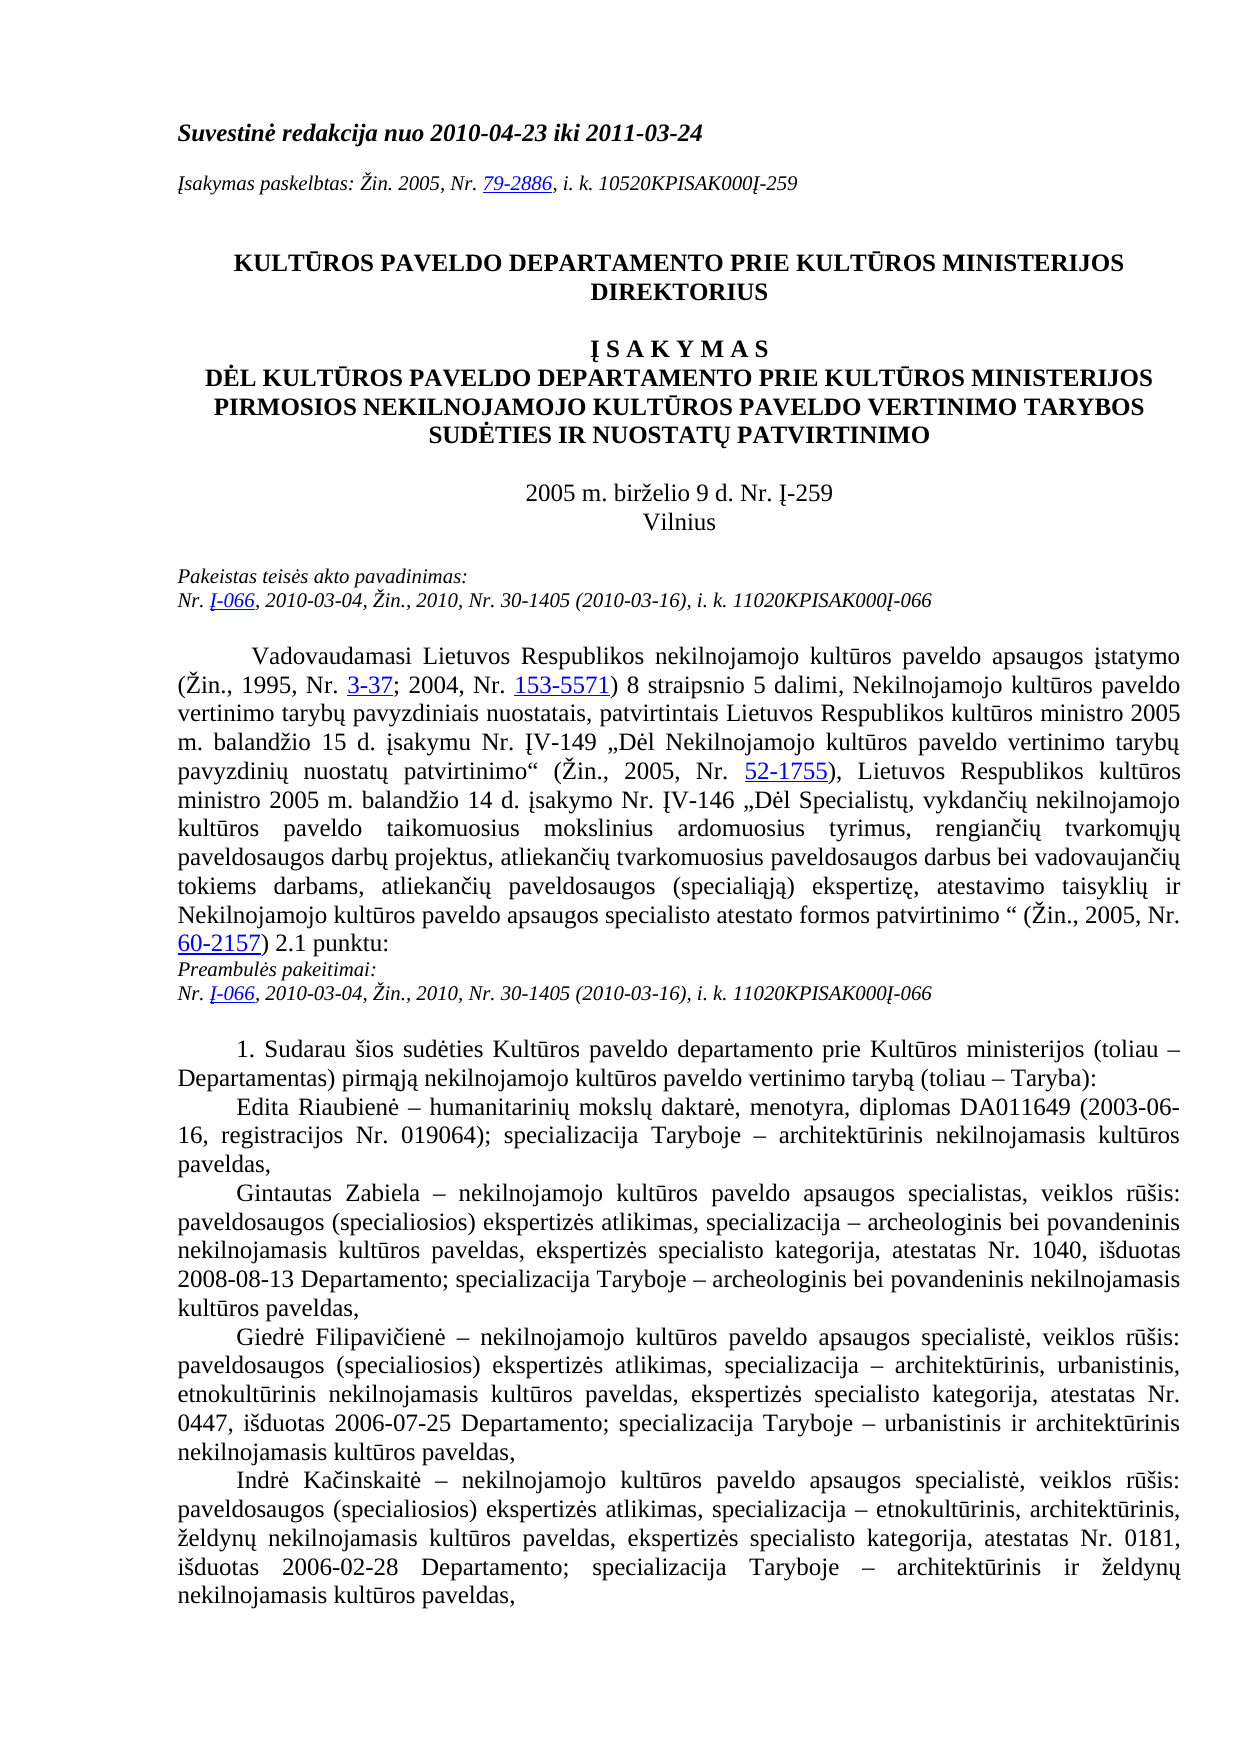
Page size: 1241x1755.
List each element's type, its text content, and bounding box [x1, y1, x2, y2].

text Suvestinė redakcija nuo 2010-04-23 iki 2011-03-24 [177, 118, 1181, 147]
text 2005 m. birželio 9 d. Nr. Į-259 [177, 478, 1181, 507]
text Vilnius [177, 507, 1181, 535]
text Į S A K Y M A S [177, 334, 1181, 363]
text KULTŪROS PAVELDO DEPARTAMENTO PRIE KULTŪROS MINISTERIJOS DIREKTORIUS [177, 248, 1181, 305]
text Įsakymas paskelbtas: Žin. 2005, Nr. 79-2886, i. k. 10520KPISAK000Į-259 [177, 171, 1181, 195]
text Pakeistas teisės akto pavadinimas: [177, 564, 1181, 588]
text Preambulės pakeitimai: [177, 957, 1181, 981]
text 1. Sudarau šios sudėties Kultūros paveldo departamento prie Kultūros ministerijos (toliau – Departamentas) pirmąją nekilnojamojo kultūros paveldo vertinimo tarybą (toliau – Taryba): [177, 1034, 1181, 1092]
text Giedrė Filipavičienė – nekilnojamojo kultūros paveldo apsaugos specialistė, veiklos rūšis: paveldosaugos (specialiosios) ekspertizės atlikimas, specializacija – architektūrinis, urbanistinis, etnokultūrinis nekilnojamasis kultūros paveldas, ekspertizės specialisto kategorija, atestatas Nr. 0447, išduotas 2006-07-25 Departamento; specializacija Taryboje – urbanistinis ir architektūrinis nekilnojamasis kultūros paveldas, [177, 1322, 1181, 1465]
text Nr. Į-066, 2010-03-04, Žin., 2010, Nr. 30-1405 (2010-03-16), i. k. 11020KPISAK000Į-066 [177, 588, 1181, 612]
text Vadovaudamasi Lietuvos Respublikos nekilnojamojo kultūros paveldo apsaugos įstatymo (Žin., 1995, Nr. 3-37; 2004, Nr. 153-5571) 8 straipsnio 5 dalimi, Nekilnojamojo kultūros paveldo vertinimo tarybų pavyzdiniais nuostatais, patvirtintais Lietuvos Respublikos kultūros ministro 2005 m. balandžio 15 d. įsakymu Nr. ĮV-149 „Dėl Nekilnojamojo kultūros paveldo vertinimo tarybų pavyzdinių nuostatų patvirtinimo“ (Žin., 2005, Nr. 52-1755), Lietuvos Respublikos kultūros ministro 2005 m. balandžio 14 d. įsakymo Nr. ĮV-146 „Dėl Specialistų, vykdančių nekilnojamojo kultūros paveldo taikomuosius mokslinius ardomuosius tyrimus, rengiančių tvarkomųjų paveldosaugos darbų projektus, atliekančių tvarkomuosius paveldosaugos darbus bei vadovaujančių tokiems darbams, atliekančių paveldosaugos (specialiąją) ekspertizę, atestavimo taisyklių ir Nekilnojamojo kultūros paveldo apsaugos specialisto atestato formos patvirtinimo “ (Žin., 2005, Nr. 60-2157) 2.1 punktu: [177, 641, 1181, 957]
text Edita Riaubienė – humanitarinių mokslų daktarė, menotyra, diplomas DA011649 (2003-06-16, registracijos Nr. 019064); specializacija Taryboje – architektūrinis nekilnojamasis kultūros paveldas, [177, 1092, 1181, 1178]
text DĖL KULTŪROS PAVELDO DEPARTAMENTO PRIE KULTŪROS MINISTERIJOS PIRMOSIOS NEKILNOJAMOJO KULTŪROS PAVELDO VERTINIMO TARYBOS SUDĖTIES IR NUOSTATŲ PATVIRTINIMO [177, 363, 1181, 449]
text Gintautas Zabiela – nekilnojamojo kultūros paveldo apsaugos specialistas, veiklos rūšis: paveldosaugos (specialiosios) ekspertizės atlikimas, specializacija – archeologinis bei povandeninis nekilnojamasis kultūros paveldas, ekspertizės specialisto kategorija, atestatas Nr. 1040, išduotas 2008-08-13 Departamento; specializacija Taryboje – archeologinis bei povandeninis nekilnojamasis kultūros paveldas, [177, 1178, 1181, 1322]
text Indrė Kačinskaitė – nekilnojamojo kultūros paveldo apsaugos specialistė, veiklos rūšis: paveldosaugos (specialiosios) ekspertizės atlikimas, specializacija – etnokultūrinis, architektūrinis, želdynų nekilnojamasis kultūros paveldas, ekspertizės specialisto kategorija, atestatas Nr. 0181, išduotas 2006-02-28 Departamento; specializacija Taryboje – architektūrinis ir želdynų nekilnojamasis kultūros paveldas, [177, 1465, 1181, 1609]
text Nr. Į-066, 2010-03-04, Žin., 2010, Nr. 30-1405 (2010-03-16), i. k. 11020KPISAK000Į-066 [177, 981, 1181, 1005]
